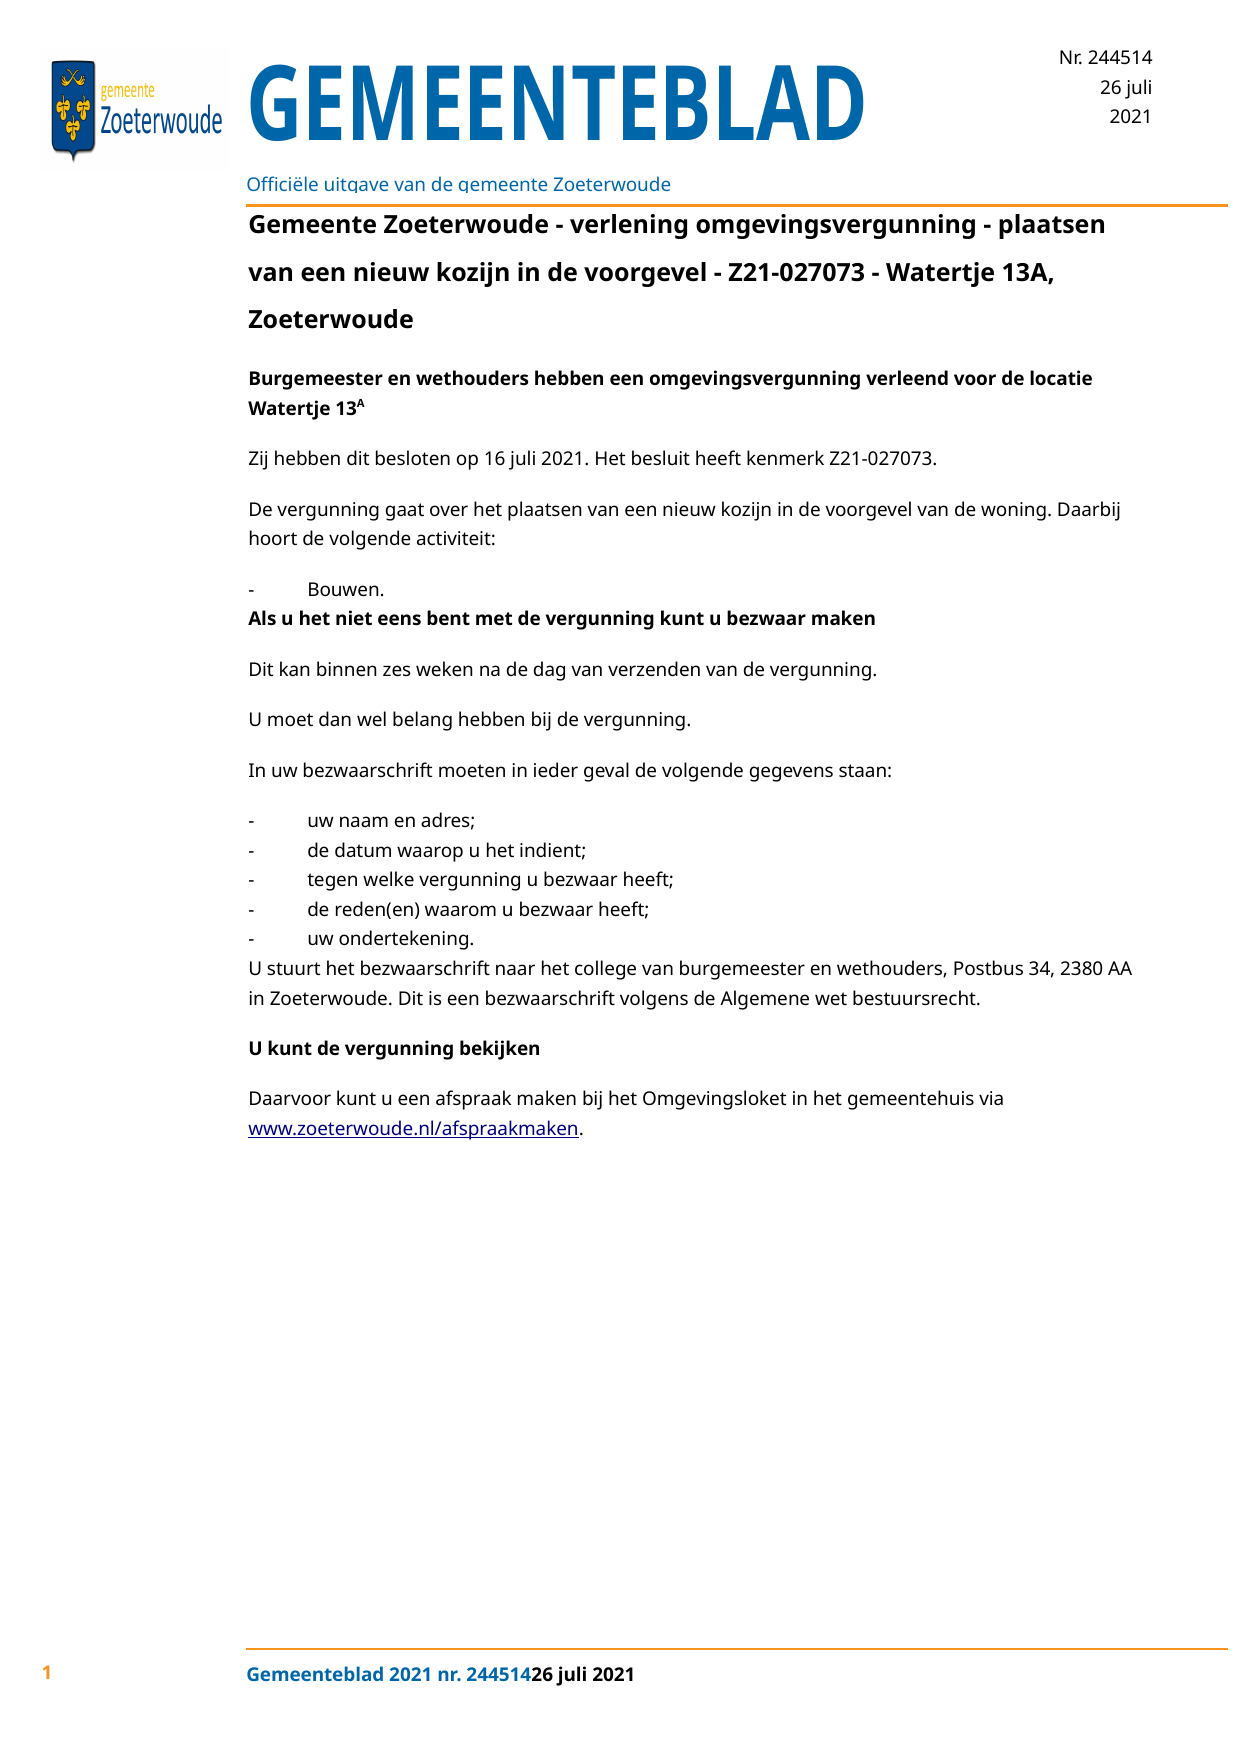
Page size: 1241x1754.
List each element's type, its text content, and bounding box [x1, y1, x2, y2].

list uw naam en adres; [248, 807, 1152, 833]
list tegen welke vergunning u bezwaar heeft; [248, 866, 1152, 892]
text In uw bezwaarschrift moeten in ieder geval de volgende gegevens staan: [248, 757, 1152, 782]
text Als u het niet eens bent met de vergunning kunt u bezwaar maken [248, 606, 1152, 631]
text Gemeente Zoeterwoude - verlening omgevingsvergunning - plaatsen van een nieuw kozijn in de voorgevel - Z21-027073 - Watertje 13A, Zoeterwoude [248, 207, 1152, 336]
text Zij hebben dit besloten op 16 juli 2021. Het besluit heeft kenmerk Z21-027073. [248, 446, 1152, 471]
text U moet dan wel belang hebben bij de vergunning. [248, 706, 1152, 732]
text Burgemeester en wethouders hebben een omgevingsvergunning verleend voor de locatie Watertje 13A [248, 366, 1152, 421]
list de reden(en) waarom u bezwaar heeft; [248, 896, 1152, 922]
list Bouwen. [248, 576, 1152, 602]
text U stuurt het bezwaarschrift naar het college van burgemeester en wethouders, Postbus 34, 2380 AA in Zoeterwoude. Dit is een bezwaarschrift volgens de Algemene wet bestuursrecht. [248, 955, 1152, 1010]
list uw ondertekening. [248, 926, 1152, 951]
text Daarvoor kunt u een afspraak maken bij het Omgevingsloket in het gemeentehuis via www.zoeterwoude.nl/afspraakmaken. [248, 1086, 1152, 1141]
text U kunt de vergunning bekijken [248, 1035, 1152, 1061]
text De vergunning gaat over het plaatsen van een nieuw kozijn in de voorgevel van de woning. Daarbij hoort de volgende activiteit: [248, 496, 1152, 551]
picture [41, 47, 231, 172]
text Dit kan binnen zes weken na de dag van verzenden van de vergunning. [248, 656, 1152, 682]
list de datum waarop u het indient; [248, 837, 1152, 862]
